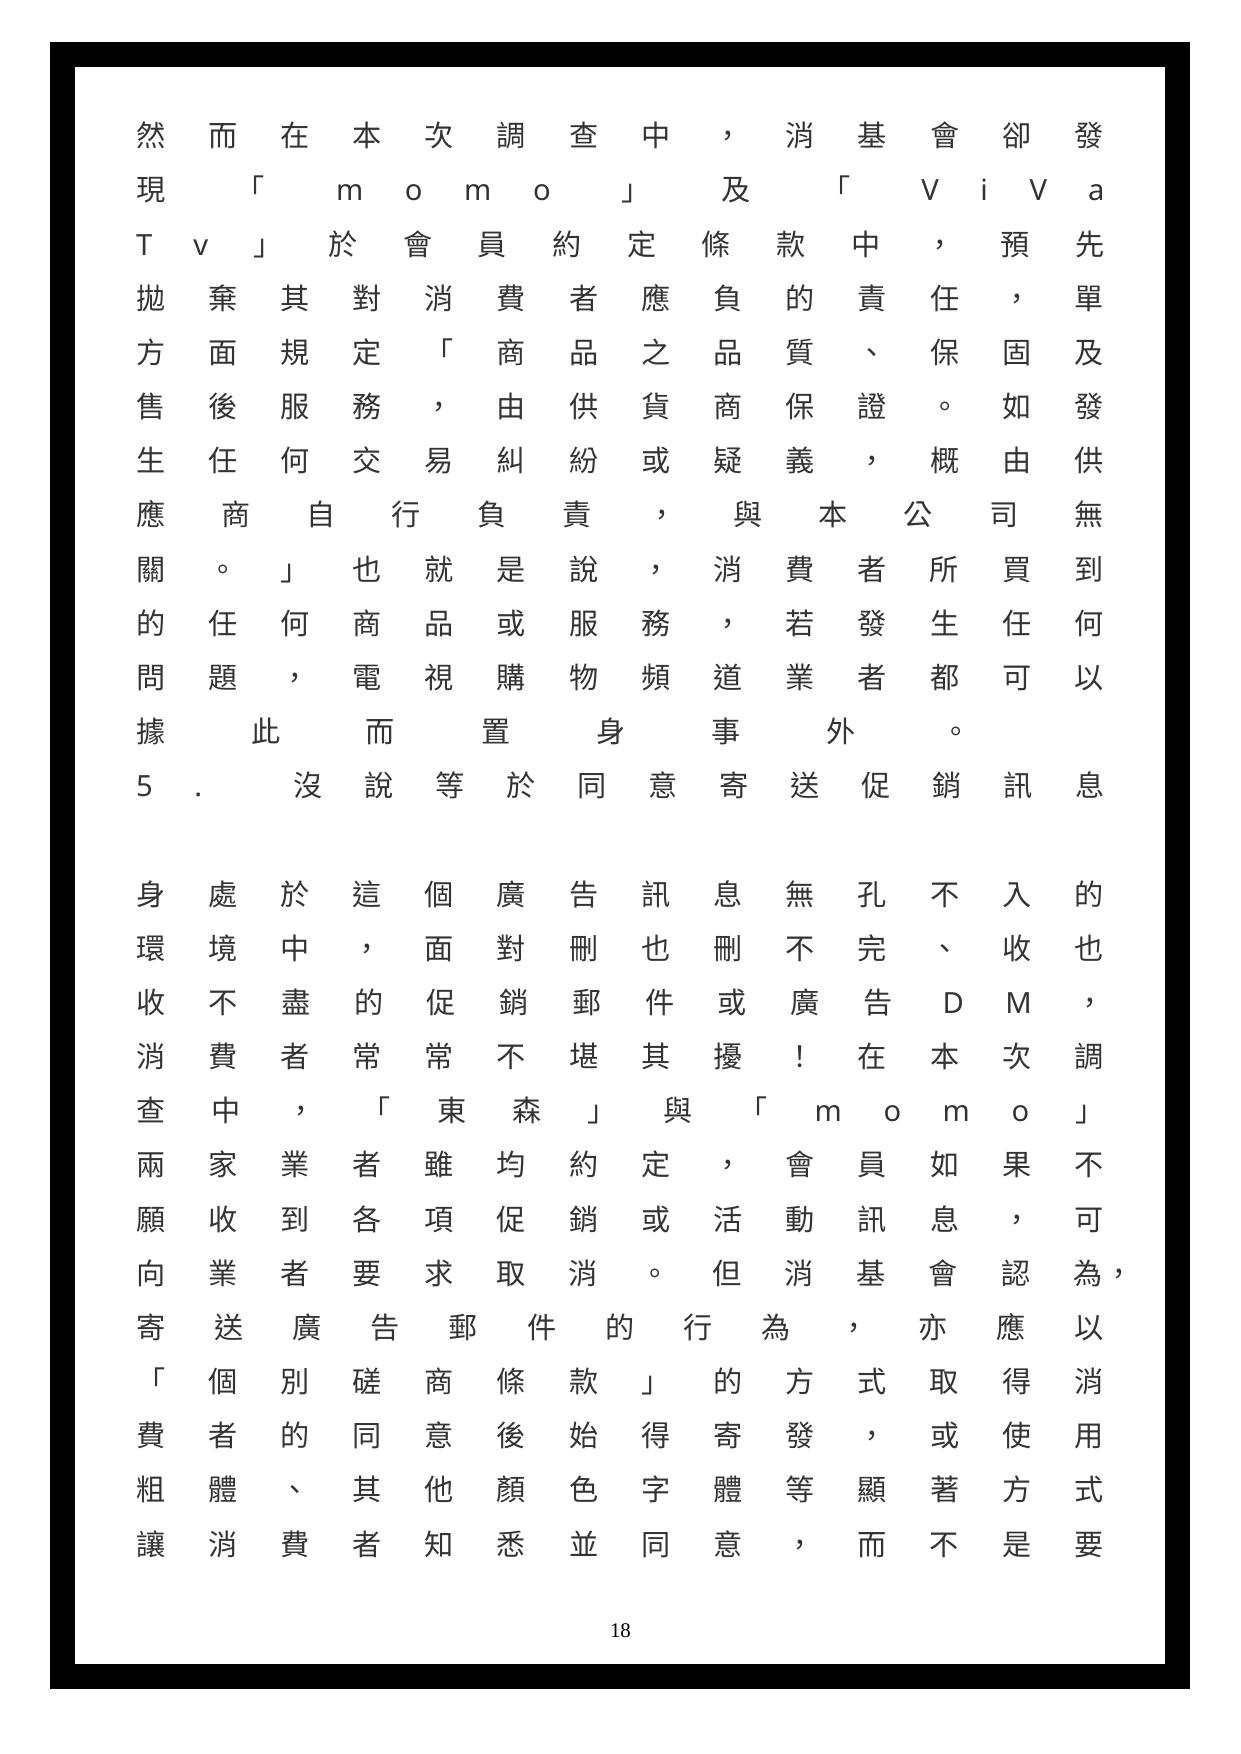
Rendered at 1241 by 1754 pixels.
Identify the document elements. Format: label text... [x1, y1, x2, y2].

text 「親愛的會員朋友，這麼優惠的價格只有在○○電視購物頻道，請把握難得的機會……」近年來，電視購物頻道在臺灣交出了亮麗的銷售業績、成為廠商的兵家必爭之地，也開啟了銷售的新管道。 溫馨的場景、外貌出眾的主持人、模特兒及廠商代表，電視購物頻道藉由情境式的表演方式，突顯產品的特性與優點，成功吸引為數眾多的支持者。 而為了服務沒有時間看電視或習慣使用電腦的網路族，業者也於電視頻道之外，架設官方購物網站，讓消費者可以輕鬆在網站上瀏覽商品並下單交易。然而，在電視購物頻道業者大發利市之際，卻陸續爆發電視購物頻道販賣假名牌包、洩露會員個人資料等事件，引起消費者擔憂。 只要曾於電視購物頻道購買過商品，並留下詳細資料，就會成為所謂的「會員」，享有購物折抵、抽獎等優惠。為瞭解國內三大電視購物頻道的會員權益約定條款，是否有不利消費者之處，消基會於97年2月，自「東森」、「momo」以及「ViVa Tv」3家業者的官方網站，檢視其會員權益約定條款，為消費者把關。 七大冤大頭條款現形 1. 會員權益可隨時變更，且不個別通知 消費者只要曾於電視購物頻道訂購商品，或於該公司購物網站登錄、利用網路下單訂貨，就會成為該公司的「會員」。雖然三大業者都有將會員權益約定條款公布於公司網站上，但條款中卻約定，公司可以隨時修改或變更會員權益，且不會個別通知會員。 其中「東森」約定：「本公司保留新增、修改或取消會員服務、接單及分期付款權利及ET Ｍall會員服務系統內相關會員權益或系統功能之全部或一部之權利……，將適時公布於東森購物各通路、本網站或其他傳播媒體上，不另外個別通知會員。會員同意遵守新增、修改或取消後之會員權益條款。」即只要公司公布了，會員就要遵守修改後的約定。 而「momo」與「ViVa Tv」則約定：「建議您隨時注意相關修改與變更。您於任何修改或變更之後繼續使用本服務，將視為您已經閱讀、瞭解且同意已完成之相關修改與變更」，然而消費者怎麼會知道業者何時會修改條文呢？此種約定真是令人啼笑皆非！ 所謂的契約，應為雙方合意的內容，因此，攸關會員權益的修改與變更，應以書面或其他方式取得消費者的同意後，始生效力。 根據《消費者保護法》第十一條之一：「企業經營者與消費者訂立定型化契約前，應有三十日以內之合理期間，供消費者審閱全部條款內容」、「違反前項規定者，其條款不構成契約之內容」。因此，業者約定此種條款，等於是迫使消費者拋棄契約審閱權，且有違契約應由雙方合意的精神。 2. 會員資料遭冒用，會員自負法律責任 因電視購物頻道的會員資料外洩，而使消費者受到詐騙的案件，近來層出不窮。行政院消費者保護委員會日前指出，由於現行的《電腦處理個人資料保護法》並未將電視購物頻道列入約束對象，因此該會將要求法務部盡速修法因應，將電視購物頻道納入適用範圍，未來若有業者違反相關規定，將負損害賠償責任。 本次調查發現，「東森」會員條款約定：「會員應嚴防其個人資料、付款資料（包含信用卡資料）、使用者帳號和密碼外洩。倘有外洩而遭他人留用、冒用者，會員應自負法律責任。」其實一般的消費者均不會任意洩露以上的資訊，若遭他人冒用，消費者也很可能不知情，但業者約定此種條款，等於事先拋棄其於風險控管與徵信上應負的責任，亦違反了《消費者保護法》第七條，企業經營者應確保其商品及服務，符合當時科技與專業水準可合理期待之安全性的精神。 而「momo」與「ViVa Tv」則約定：「在下列的情況下，本公司有可能會提供您的個人資料給有權機關或主張其權利受侵害並提出司法機關正式證明之第三人：在緊急情況下為維護其他會員或第三人之合法權益。」但何謂「有權機關」與「緊急情況」呢？均由業者自行認定，將陷會員於不可知的風險之中。 此外，「momo」與「ViVa Tv」也約定，「會員同意授權本公司，得為推介產品、提供服務及贈獎之目的，提供必需之會員資料給合作夥伴（第三者）做約定範圍內之妥善使用，倘若您不同意將其資料列於合作夥伴（第三者）產品或服務名單內，可以通知本公司於名單中刪除其資料。」表示業者逕自約定可將消費者的個人資料，轉移給合作夥伴之第三者，其轉移範圍可能並不限於其子公司或相關企業，甚至可能是毫無限制！ 因此消基會建議，對於市場上占有極大優勢、會員人數眾多的電視購物頻道業者，應將其納入《電腦處理個人資料保護法》的適用範圍，在此之前，至少不得較《金融控股公司及其子公司自律規範》第五條更寬鬆，該條規定：「金融控股公司與其子公司及各子公司間進行共同行銷，於揭露、轉介或交互運用客戶資料時，應依照下列規定辦理：一、符合法令或主管機關之規定者。二、經客戶簽訂契約或書面同意者。」 故電視購物頻道業者，應以個別磋商條款的方式，取得消費者的同意後，始得運用消費者個人資料。縱使是網站上的契約內容，也應以粗體或其他顏色字體的顯著方式讓消費者知悉，而非以單方面擬定的內容限制消費者，或是要求消費者主動告知不願意業者運用自己的個人資料。 3. 交易風險，消費者自行承擔 舉凡是交易，就有可能產生風險，網路與電視購物頻道更是如此！由於消費者處於相對弱勢地位，因此業者的風險管理更顯重要，《消費者保護法》第七條有很清楚的規定。然而透過本次的調查卻發現，三大業者都訂有風險控管的除外責任，而且洋洋灑灑、內容蔚為奇觀！ 其中「東森」約定：「使用會員服務的過程中，您必須為經由這個使用者帳號和密碼所進行的所有行為負責，所有使用其帳號和密碼進入ET Ｍall之行為，均視為該帳號及密碼持有人之行為」。 「momo」及「ViVa Tv」也有類似條文，且兩家業者還約定其他對消費者相當不利的條款，列舉如下： （1）「不保證服務提供之速度、安全性、可靠性、完整性、正確性及不會斷線和出錯等」，已違反了前面所提到的《消費者保護法》第七條規定。 （2）「如有任何糾紛，以本服務資料庫所紀錄之電子資料為認定標準」，但消費者若可提出資料，證明係業者的紀錄有誤，則業者即不應以此項限制來約束消費者。 （3）「會員如果發現或懷疑有第三人使用其會員身分證字號或密碼，應該立即通知本公司，採取必要的防範措施。但上述通知不得解釋為本公司對會員負有任何形式之賠償或補償之責任或義務。」此項約定等於完全將風險轉嫁給消費者，且自外於企業經營者應負的風險控管責任。 根據《消費者保護法》第七條，商品或服務具有危害消費者生命、身體、健康、財產之情況，致消費者或第三人產生損害時，企業經營者應負賠償責任。再根據同法第十條之一，企業經營者對消費者或第三人之損害賠償責任，屬法律強制規定，不得預先約定限制或免除，因此該等牴觸法律強制規定的條款，自然屬無效約定。 4. 商品有瑕疵？服務有糾紛？供應商的事 根據《消費者保護法》第八條：「從事經銷之企業經營者，就商品或服務所生之損害，與設計、生產、製造商品或提供服務之企業經營者連帶負賠償責任……」因此，消費者若自電視購物頻道買到有問題的商品，業者即使僅站在銷售平台的立場，也應協助消費者要求製造商處理，如製造商不處理或該問題商品導致消費者受有損害，通路業者也應與製造商負連帶賠償責任。 然而在本次調查中，消基會卻發現「momo」及「ViVa Tv」於會員約定條款中，預先拋棄其對消費者應負的責任，單方面規定「商品之品質、保固及售後服務，由供貨商保證。如發生任何交易糾紛或疑義，概由供應商自行負責，與本公司無關。」也就是說，消費者所買到的任何商品或服務，若發生任何問題，電視購物頻道業者都可以據此而置身事外。 5. 沒說等於同意寄送促銷訊息 身處於這個廣告訊息無孔不入的環境中，面對刪也刪不完、收也收不盡的促銷郵件或廣告DM，消費者常常不堪其擾！在本次調查中，「東森」與「momo」兩家業者雖均約定，會員如果不願收到各項促銷或活動訊息，可向業者要求取消。但消基會認為，寄送廣告郵件的行為，亦應以「個別磋商條款」的方式取得消費者的同意後始得寄發，或使用粗體、其他顏色字體等顯著方式讓消費者知悉並同意，而不是要求消費者主動告知不願意再收到業務推廣活動的相關訊息！ 至於「ViVa Tv」則是約定：「您同意本公司以信函、寄交之型錄或透過郵件、通信網路等，不定期告知本公司及關係企業各項活動資訊及郵購商品」，並未於該公司的會員權益中載明，消費者若不需要可以要求取消。 6. 任意終止或暫停會員服務，不負擔任何賠償之責 目前三大電視購物頻道的業者，均提供會員購物的優惠，但如果有一天，當您想購物時，卻發現已經被除名了，或是購物網站的系統突然無法進行交易，一定會感到氣急敗壞而想知道到底發生了什麼事！不過，很不幸地，三大業者都約定可以自行暫停或終止會員服務，甚至約定若因此對消費者造成任何直接或間接的損害，不負擔任何賠償或補償之責！ 那麼，究竟在什麼情況下，業者將暫停或終止會員服務且不負損害賠償之責呢？「東森」、「momo」及「ViVa Tv」均約定：「對本服務系統相關軟硬體設備進行搬遷、更換、升級、保養或維修時……」所謂系統的更新、搬遷、保養等，均是業者可預先得知的情形，自然應將可能造成的風險納入考慮，並採取應為之危險防免措施，但業者卻約定此種條款，對消費者顯然不公平。 7. 促銷訊息錯刊，消費者不得要求履約 消費者決定是否要購買某項商品或服務，廣告與促銷訊息是最主要的「誘因」，也可以說是業者對消費者發出「要約」的一種手段。在《消費者保護法》中也針對業者在廣告上應負的義務訂有明文，該法第二十二條規定：「企業經營者應確保廣告內容之真實，其對消費者所負之義務不得低於廣告之內容。」換句話說，消費者即可以要求業者按照廣告與促銷訊息所刊登的內容來履約。 本次調查發現，「東森」於其會員約定條款中記載，若廣告或促銷訊息有誤，業者有權拒絕消費者主張依更正前內容要求履約，此舉不但違反上述規定，更涉及違反《公平交易法》第二十一條有關廣告不實的規定。 消基會呼籲 1. 業者應以消費者權益為第一考量 綜合以上的調查可以發現，電視購物頻道的業者，不僅對消費者保護相關法令的認識不足、更欠缺維護消費者權益的企業精神！電視購物頻道在臺灣發展至今，在輝煌時期，單一業者即可創下一年3百億以上的業績，其會員人數的龐大可想而知。面對如此廣大的擁護者，業者應該站在顧客的立場，對會員的權益做更周延的保護才對。如此，會員可以安心消費、業者也可以創造更大的利潤，達到雙贏的局面。 2. 政府相關單位應加強督導業者改善 由於個人資料外洩問題嚴重，因此消基會呼籲將電視購物頻道納入《電腦處理個人資料保護法》的修法腳步應加快；而在現階段，也呼籲行政院消費者保護委員會，針對其對消費者不利的會員條款進行瞭解並要求業者改善，以免消費者權益受損。 [136, 103, 1104, 1566]
